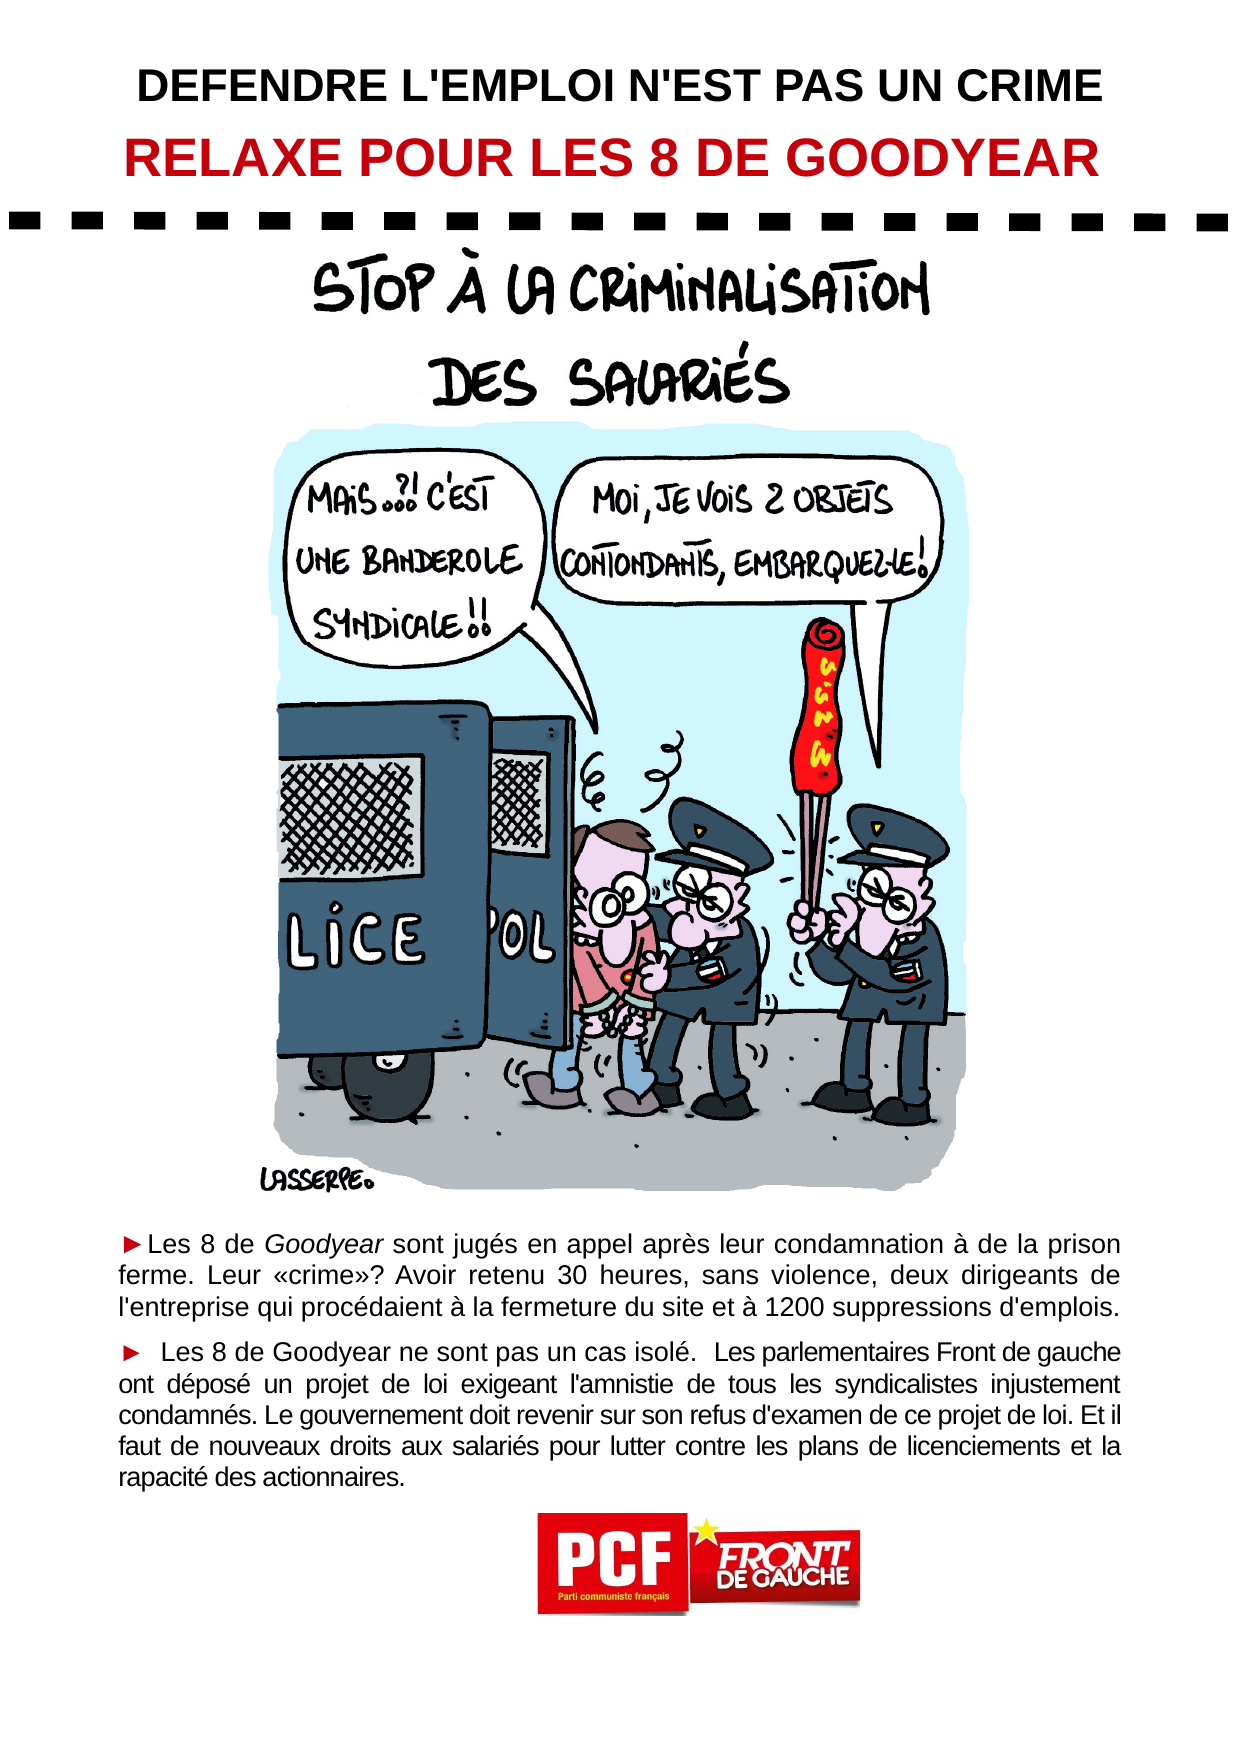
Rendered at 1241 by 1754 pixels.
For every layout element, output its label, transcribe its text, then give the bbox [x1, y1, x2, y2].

text RELAXE POUR LES 8 DE GOODYEAR [118, 125, 1122, 188]
text ►Les 8 de Goodyear sont jugés en appel après leur condamnation à de la prison ferme. Leur «crime»? Avoir retenu 30 heures, sans violence, deux dirigeants de l'entreprise qui procédaient à la fermeture du site et à 1200 suppressions d'emplois. [118, 1226, 1122, 1322]
picture [258, 244, 975, 1199]
text ► Les 8 de Goodyear ne sont pas un cas isolé. Les parlementaires Front de gauche ont déposé un projet de loi exigeant l'amnistie de tous les syndicalistes injustement condamnés. Le gouvernement doit revenir sur son refus d'examen de ce projet de loi. Et il faut de nouveaux droits aux salariés pour lutter contre les plans de licenciements et la rapacité des actionnaires. [118, 1336, 1122, 1493]
picture [537, 1513, 861, 1616]
text DEFENDRE L'EMPLOI N'EST PAS UN CRIME [118, 58, 1122, 111]
